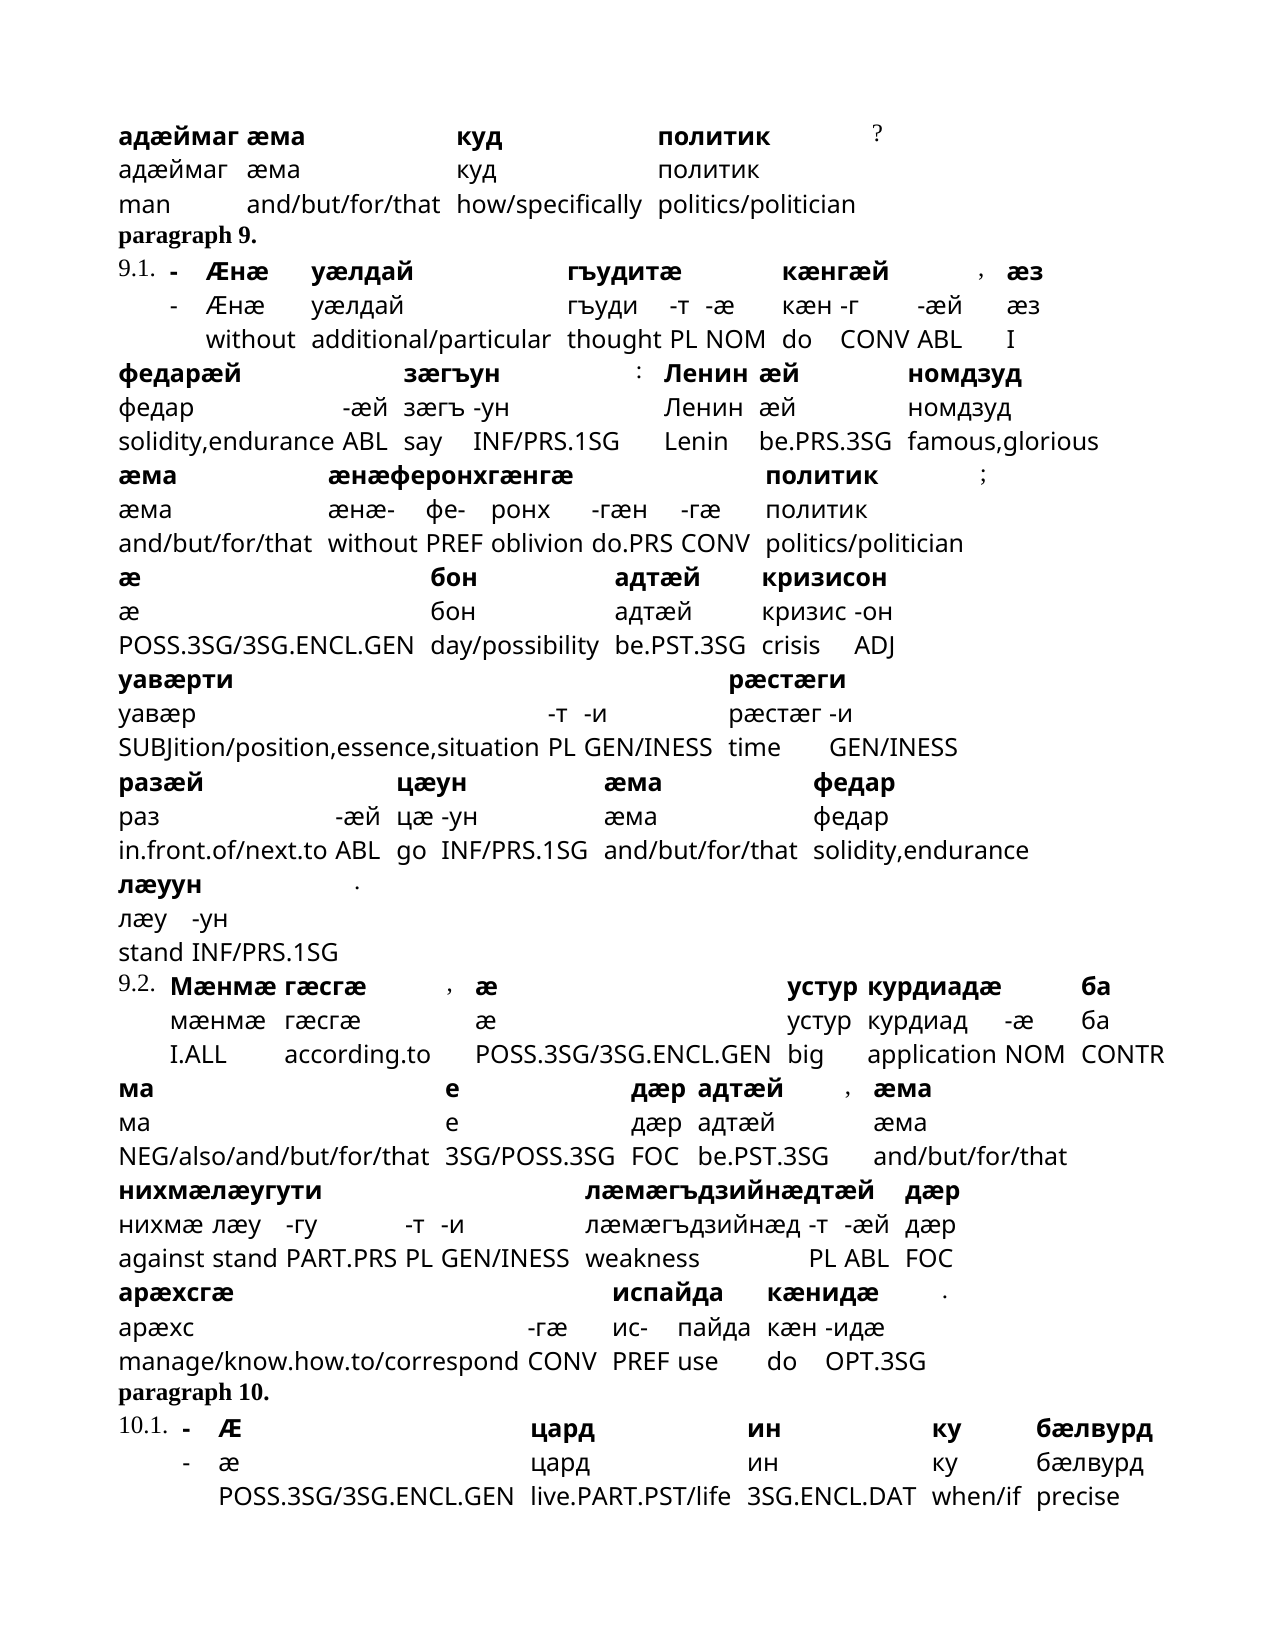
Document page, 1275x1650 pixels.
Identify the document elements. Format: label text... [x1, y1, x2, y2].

text -он [854, 594, 895, 628]
text PREF [612, 1343, 669, 1377]
text мæнмæ [169, 1003, 266, 1037]
text кæн [782, 287, 832, 321]
text æнæферонхгæнгæ [328, 458, 758, 492]
text , [446, 968, 467, 997]
text гæсгæ [284, 968, 439, 1003]
text PART.PRS [286, 1241, 397, 1275]
text ин [747, 1410, 924, 1444]
text фе- [425, 492, 483, 526]
text FOC [631, 1139, 682, 1173]
text политик [765, 458, 972, 492]
text PL [669, 321, 698, 355]
text PL [405, 1241, 433, 1275]
text -ун [473, 389, 620, 423]
text лæу [118, 900, 184, 934]
text ADJ [854, 628, 895, 662]
text -гæ [527, 1309, 597, 1343]
text æма [118, 492, 312, 526]
text -æй [335, 798, 381, 832]
text thought [567, 321, 662, 355]
text NOM [705, 321, 767, 355]
text ку [932, 1444, 1021, 1478]
text - [182, 1444, 203, 1478]
text CONTR [1081, 1037, 1165, 1071]
text ма [118, 1071, 437, 1105]
text политик [657, 152, 856, 186]
text , [844, 1071, 866, 1099]
text and/but/for/that [246, 186, 441, 220]
text устур [787, 968, 859, 1003]
text . [354, 866, 375, 895]
text do.PRS [591, 526, 673, 560]
text æй [759, 355, 900, 389]
text номдзуд [907, 389, 1099, 423]
text разæй [118, 764, 389, 798]
text рæстæги [728, 662, 966, 696]
text solidity,endurance [118, 423, 335, 458]
text ин [747, 1444, 916, 1478]
text раз [118, 798, 328, 832]
text - [169, 287, 191, 321]
text лæмæгъдзийнæдтæй [585, 1173, 897, 1207]
text man [118, 186, 228, 220]
text GEN/INESS [441, 1241, 570, 1275]
text кæнидæ [767, 1275, 934, 1309]
text NEG/also/and/but/for/that [118, 1139, 430, 1173]
text -ун [441, 798, 588, 832]
text - [182, 1410, 211, 1444]
text ; [979, 458, 1001, 486]
text -г [840, 287, 909, 321]
text weakness [585, 1241, 801, 1275]
text ABL [844, 1241, 890, 1275]
text ? [872, 118, 893, 147]
text famous,glorious [907, 423, 1099, 458]
text SUBJition/position,essence,situation [118, 730, 540, 764]
text адтæй [697, 1071, 837, 1105]
text æнæ- [328, 492, 418, 526]
text адæймаг [118, 118, 239, 152]
text кæнгæй [782, 253, 970, 287]
text politics/politician [657, 186, 856, 220]
text дæр [631, 1105, 682, 1139]
text курдиад [867, 1003, 997, 1037]
text ма [118, 1105, 430, 1139]
text INF/PRS.1SG [192, 934, 339, 968]
text day/possibility [430, 628, 599, 662]
text рæстæг [728, 696, 821, 730]
text INF/PRS.1SG [441, 832, 588, 866]
text федар [813, 798, 1030, 832]
text гъуди [567, 287, 662, 321]
text CONV [527, 1343, 597, 1377]
text politics/politician [765, 526, 964, 560]
text POSS.3SG/3SG.ENCL.GEN [218, 1478, 515, 1512]
text 10.1. [118, 1410, 174, 1439]
text æз [1006, 287, 1040, 321]
text лæу [212, 1207, 278, 1241]
text additional/particular [311, 321, 552, 355]
text -и [583, 696, 713, 730]
text федар [813, 764, 1037, 798]
text 9.2. [118, 968, 162, 997]
text зæгъ [403, 389, 466, 423]
text do [782, 321, 832, 355]
text æма [603, 764, 805, 798]
text цæун [396, 764, 596, 798]
text кæн [767, 1309, 817, 1343]
text кризис [761, 594, 847, 628]
text -æй [917, 287, 963, 321]
text Ленин [664, 355, 751, 389]
text - [169, 253, 198, 287]
text бон [430, 560, 607, 594]
text дæр [631, 1071, 690, 1105]
text политик [657, 118, 864, 152]
text адтæй [614, 560, 754, 594]
text when/if [932, 1478, 1021, 1512]
text куд [456, 152, 642, 186]
text Мæнмæ [169, 968, 277, 1003]
text æ [218, 1444, 515, 1478]
text Lenin [664, 423, 744, 458]
text INF/PRS.1SG [473, 423, 620, 458]
text stand [212, 1241, 278, 1275]
text FOC [905, 1241, 957, 1275]
text Æнæ [206, 287, 296, 321]
text against [118, 1241, 204, 1275]
text precise [1036, 1478, 1144, 1512]
text ба [1081, 968, 1172, 1003]
text уавæр [118, 696, 540, 730]
text ронх [491, 492, 584, 526]
text I.ALL [169, 1037, 266, 1071]
text OPT.3SG [825, 1343, 926, 1377]
text PL [808, 1241, 837, 1275]
text -æй [844, 1207, 890, 1241]
text . [942, 1275, 963, 1304]
text -т [548, 696, 576, 730]
text paragraph 10. [118, 1377, 1249, 1406]
text POSS.3SG/3SG.ENCL.GEN [475, 1037, 772, 1071]
text Æнæ [206, 253, 303, 287]
text гæсгæ [284, 1003, 431, 1037]
text PL [548, 730, 576, 764]
text CONV [681, 526, 750, 560]
text GEN/INESS [583, 730, 713, 764]
text æ [118, 594, 415, 628]
text федарæй [118, 355, 396, 389]
text do [767, 1343, 817, 1377]
text according.to [284, 1037, 431, 1071]
text CONV [840, 321, 909, 355]
text пайда [677, 1309, 751, 1343]
text PREF [425, 526, 483, 560]
text time [728, 730, 821, 764]
text зæгъун [403, 355, 628, 389]
text : [635, 355, 656, 384]
text лæуун [118, 866, 346, 900]
text цард [530, 1410, 739, 1444]
text е [445, 1105, 616, 1139]
text æй [759, 389, 892, 423]
text гъудитæ [567, 253, 774, 287]
text GEN/INESS [829, 730, 958, 764]
text use [677, 1343, 751, 1377]
text Æ [218, 1410, 523, 1444]
text испайда [612, 1275, 759, 1309]
text уавæрти [118, 662, 721, 696]
text адтæй [697, 1105, 829, 1139]
text курдиадæ [867, 968, 1073, 1003]
text I [1006, 321, 1040, 355]
text be.PST.3SG [697, 1139, 829, 1173]
text without [206, 321, 296, 355]
text go [396, 832, 434, 866]
text stand [118, 934, 184, 968]
text NOM [1004, 1037, 1066, 1071]
text цæ [396, 798, 434, 832]
text адтæй [614, 594, 746, 628]
text бон [430, 594, 599, 628]
text -идæ [825, 1309, 926, 1343]
text номдзуд [907, 355, 1107, 389]
text 3SG/POSS.3SG [445, 1139, 616, 1173]
text бæлвурд [1036, 1444, 1144, 1478]
text арæхс [118, 1309, 520, 1343]
text paragraph 9. [118, 220, 1249, 249]
text дæр [905, 1207, 957, 1241]
text solidity,endurance [813, 832, 1030, 866]
text е [445, 1071, 623, 1105]
text -гæ [681, 492, 750, 526]
text цард [530, 1444, 732, 1478]
text and/but/for/that [603, 832, 798, 866]
text æ [475, 968, 779, 1003]
text oblivion [491, 526, 584, 560]
text and/but/for/that [873, 1139, 1067, 1173]
text -æй [342, 389, 388, 423]
text уæлдай [311, 253, 559, 287]
text бæлвурд [1036, 1410, 1153, 1444]
text лæмæгъдзийнæд [585, 1207, 801, 1241]
text æма [873, 1071, 1075, 1105]
text ABL [342, 423, 388, 458]
text 9.1. [118, 253, 162, 282]
text дæр [905, 1173, 964, 1207]
text be.PRS.3SG [759, 423, 892, 458]
text æ [475, 1003, 772, 1037]
text -т [808, 1207, 837, 1241]
text -и [441, 1207, 570, 1241]
text ABL [335, 832, 381, 866]
text нихмæ [118, 1207, 204, 1241]
text æма [873, 1105, 1067, 1139]
text POSS.3SG/3SG.ENCL.GEN [118, 628, 415, 662]
text 3SG.ENCL.DAT [747, 1478, 916, 1512]
text Ленин [664, 389, 744, 423]
text how/specifically [456, 186, 642, 220]
text политик [765, 492, 964, 526]
text арæхсгæ [118, 1275, 604, 1309]
text федар [118, 389, 335, 423]
text æ [118, 560, 423, 594]
text уæлдай [311, 287, 552, 321]
text -æ [1004, 1003, 1066, 1037]
text -т [405, 1207, 433, 1241]
text æз [1006, 253, 1048, 287]
text æма [246, 118, 448, 152]
text куд [456, 118, 650, 152]
text устур [787, 1003, 852, 1037]
text say [403, 423, 466, 458]
text адæймаг [118, 152, 228, 186]
text -æ [705, 287, 767, 321]
text æма [118, 458, 320, 492]
text and/but/for/that [118, 526, 312, 560]
text crisis [761, 628, 847, 662]
text -т [669, 287, 698, 321]
text æма [246, 152, 441, 186]
text -гу [286, 1207, 397, 1241]
text in.front.of/next.to [118, 832, 328, 866]
text ABL [917, 321, 963, 355]
text without [328, 526, 418, 560]
text -и [829, 696, 958, 730]
text big [787, 1037, 852, 1071]
text кризисон [761, 560, 903, 594]
text , [978, 253, 999, 282]
text -ун [192, 900, 339, 934]
text нихмæлæугути [118, 1173, 578, 1207]
text manage/know.how.to/correspond [118, 1343, 520, 1377]
text ку [932, 1410, 1028, 1444]
text live.PART.PST/life [530, 1478, 732, 1512]
text æма [603, 798, 798, 832]
text be.PST.3SG [614, 628, 746, 662]
text ис- [612, 1309, 669, 1343]
text ба [1081, 1003, 1165, 1037]
text -гæн [591, 492, 673, 526]
text application [867, 1037, 997, 1071]
